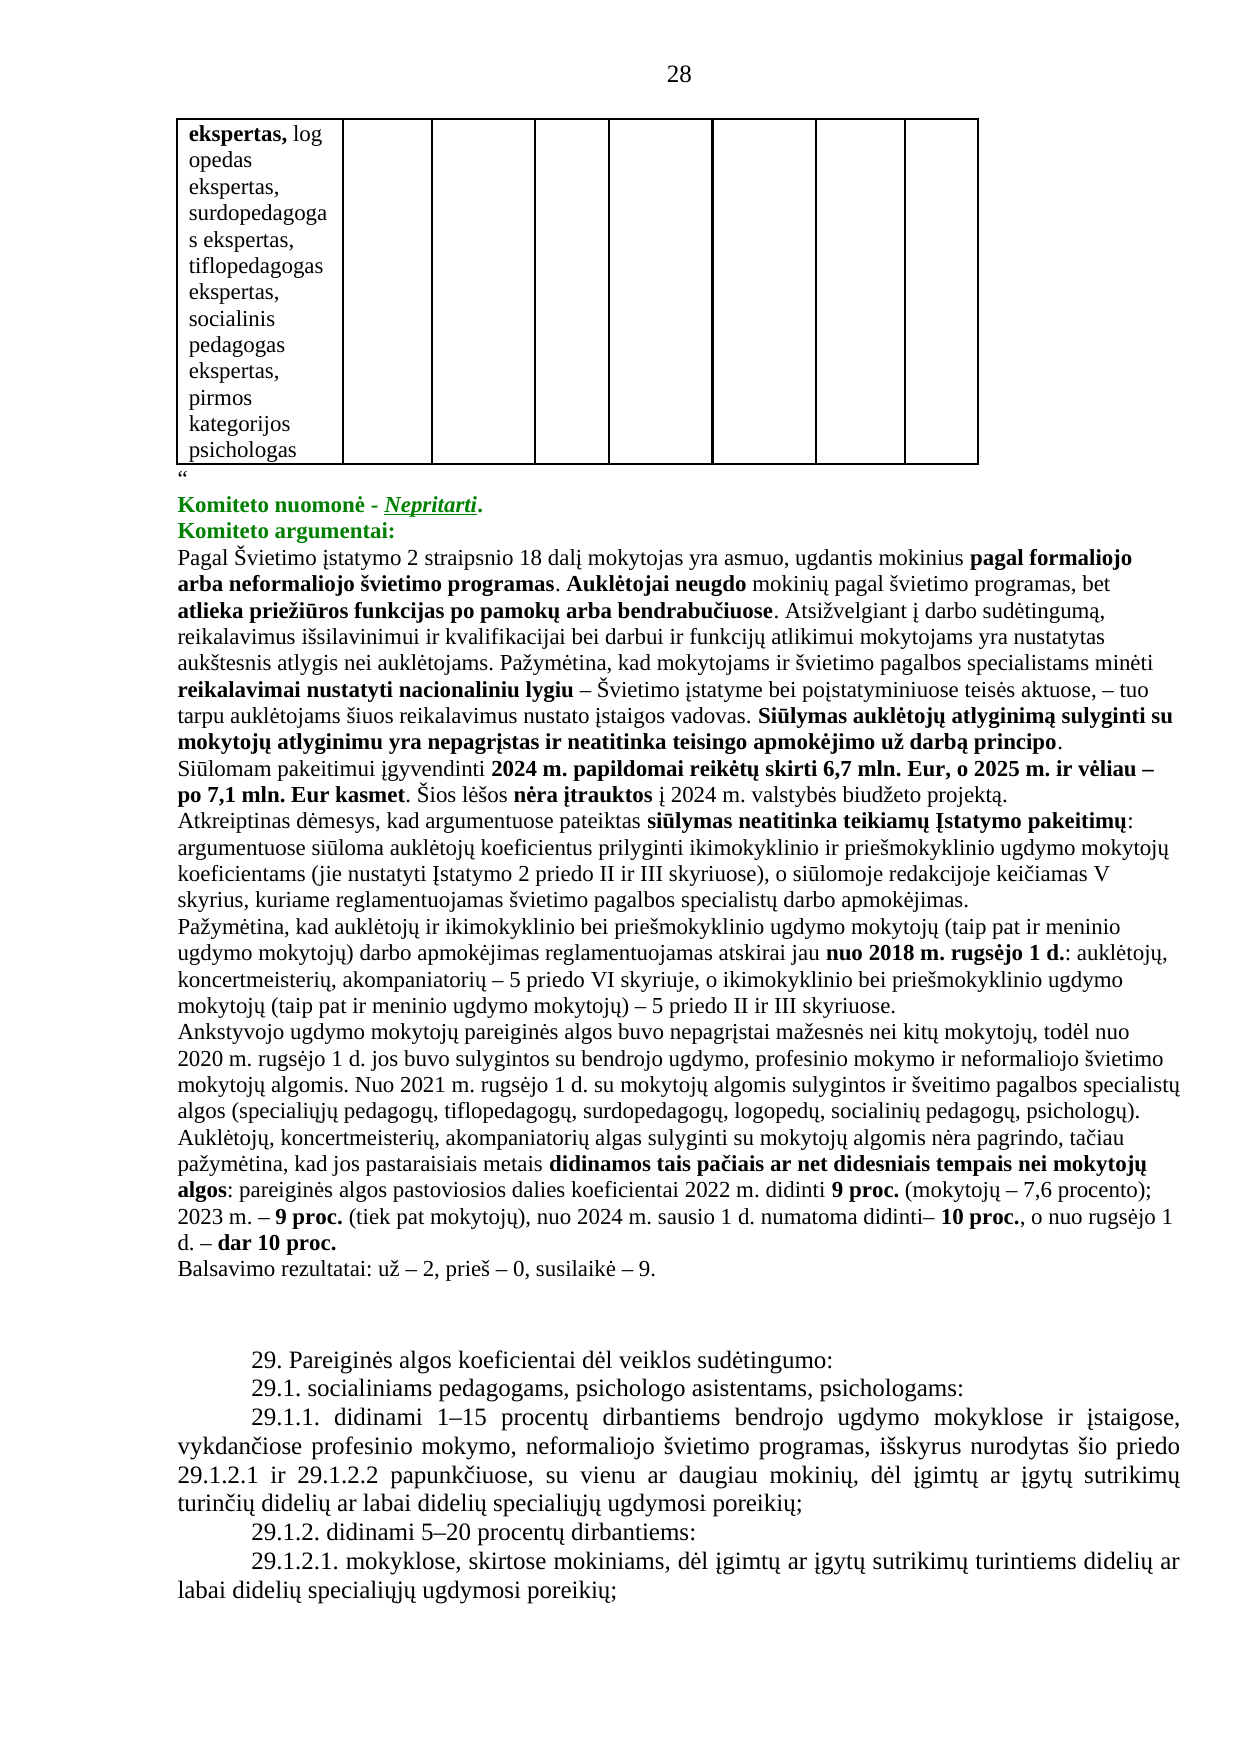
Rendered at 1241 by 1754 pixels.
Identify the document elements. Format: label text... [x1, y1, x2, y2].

text 29.1.1. didinami 1–15 procentų dirbantiems bendrojo ugdymo mokyklose ir įstaigose, vykdančiose profesinio mokymo, neformaliojo švietimo programas, išskyrus nurodytas šio priedo 29.1.2.1 ir 29.1.2.2 papunkčiuose, su vienu ar daugiau mokinių, dėl įgimtų ar įgytų sutrikimų turinčių didelių ar labai didelių specialiųjų ugdymosi poreikių; [177, 1402, 1181, 1517]
table_cell [344, 120, 431, 463]
text Balsavimo rezultatai: už – 2, prieš – 0, susilaikė – 9. [177, 1256, 1181, 1282]
text “ [177, 465, 1181, 491]
table_cell [817, 120, 904, 463]
text 29. Pareiginės algos koeficientai dėl veiklos sudėtingumo: [177, 1345, 1181, 1373]
table_cell [536, 120, 608, 463]
table_cell [906, 120, 977, 463]
text 29.1.2.1. mokyklose, skirtose mokiniams, dėl įgimtų ar įgytų sutrikimų turintiems didelių ar labai didelių specialiųjų ugdymosi poreikių; [177, 1546, 1181, 1603]
text Komiteto argumentai: [177, 518, 1181, 544]
text 29.1.2. didinami 5–20 procentų dirbantiems: [177, 1517, 1181, 1546]
text Siūlomam pakeitimui įgyvendinti 2024 m. papildomai reikėtų skirti 6,7 mln. Eur, o 2025 m. ir vėliau – po 7,1 mln. Eur kasmet. Šios lėšos nėra įtrauktos į 2024 m. valstybės biudžeto projektą. [177, 755, 1181, 807]
table_cell [610, 120, 711, 463]
text 29.1. socialiniams pedagogams, psichologo asistentams, psichologams: [177, 1373, 1181, 1402]
text Ankstyvojo ugdymo mokytojų pareiginės algos buvo nepagrįstai mažesnės nei kitų mokytojų, todėl nuo 2020 m. rugsėjo 1 d. jos buvo sulygintos su bendrojo ugdymo, profesinio mokymo ir neformaliojo švietimo mokytojų algomis. Nuo 2021 m. rugsėjo 1 d. su mokytojų algomis sulygintos ir šveitimo pagalbos specialistų algos (specialiųjų pedagogų, tiflopedagogų, surdopedagogų, logopedų, socialinių pedagogų, psichologų). [177, 1018, 1181, 1124]
table_cell [714, 120, 815, 463]
text Pagal Švietimo įstatymo 2 straipsnio 18 dalį mokytojas yra asmuo, ugdantis mokinius pagal formaliojo arba neformaliojo švietimo programas. Auklėtojai neugdo mokinių pagal švietimo programas, bet atlieka priežiūros funkcijas po pamokų arba bendrabučiuose. Atsižvelgiant į darbo sudėtingumą, reikalavimus išsilavinimui ir kvalifikacijai bei darbui ir funkcijų atlikimui mokytojams yra nustatytas aukštesnis atlygis nei auklėtojams. Pažymėtina, kad mokytojams ir švietimo pagalbos specialistams minėti reikalavimai nustatyti nacionaliniu lygiu – Švietimo įstatyme bei poįstatyminiuose teisės aktuose, – tuo tarpu auklėtojams šiuos reikalavimus nustato įstaigos vadovas. Siūlymas auklėtojų atlyginimą sulyginti su mokytojų atlyginimu yra nepagrįstas ir neatitinka teisingo apmokėjimo už darbą principo. [177, 544, 1181, 755]
table_cell [433, 120, 534, 463]
text Komiteto nuomonė - Nepritarti. [177, 491, 1181, 518]
text Auklėtojų, koncertmeisterių, akompaniatorių algas sulyginti su mokytojų algomis nėra pagrindo, tačiau pažymėtina, kad jos pastaraisiais metais didinamos tais pačiais ar net didesniais tempais nei mokytojų algos: pareiginės algos pastoviosios dalies koeficientai 2022 m. didinti 9 proc. (mokytojų – 7,6 procento); 2023 m. – 9 proc. (tiek pat mokytojų), nuo 2024 m. sausio 1 d. numatoma didinti– 10 proc., o nuo rugsėjo 1 d. – dar 10 proc. [177, 1124, 1181, 1256]
table_cell ekspertas, logopedas ekspertas, surdopedagogas ekspertas, tiflopedagogas ekspertas, socialinis pedagogas ekspertas, pirmos kategorijos psichologas [178, 120, 342, 463]
text Pažymėtina, kad auklėtojų ir ikimokyklinio bei priešmokyklinio ugdymo mokytojų (taip pat ir meninio ugdymo mokytojų) darbo apmokėjimas reglamentuojamas atskirai jau nuo 2018 m. rugsėjo 1 d.: auklėtojų, koncertmeisterių, akompaniatorių – 5 priedo VI skyriuje, o ikimokyklinio bei priešmokyklinio ugdymo mokytojų (taip pat ir meninio ugdymo mokytojų) – 5 priedo II ir III skyriuose. [177, 913, 1181, 1018]
text Atkreiptinas dėmesys, kad argumentuose pateiktas siūlymas neatitinka teikiamų Įstatymo pakeitimų: argumentuose siūloma auklėtojų koeficientus prilyginti ikimokyklinio ir priešmokyklinio ugdymo mokytojų koeficientams (jie nustatyti Įstatymo 2 priedo II ir III skyriuose), o siūlomoje redakcijoje keičiamas V skyrius, kuriame reglamentuojamas švietimo pagalbos specialistų darbo apmokėjimas. [177, 807, 1181, 913]
